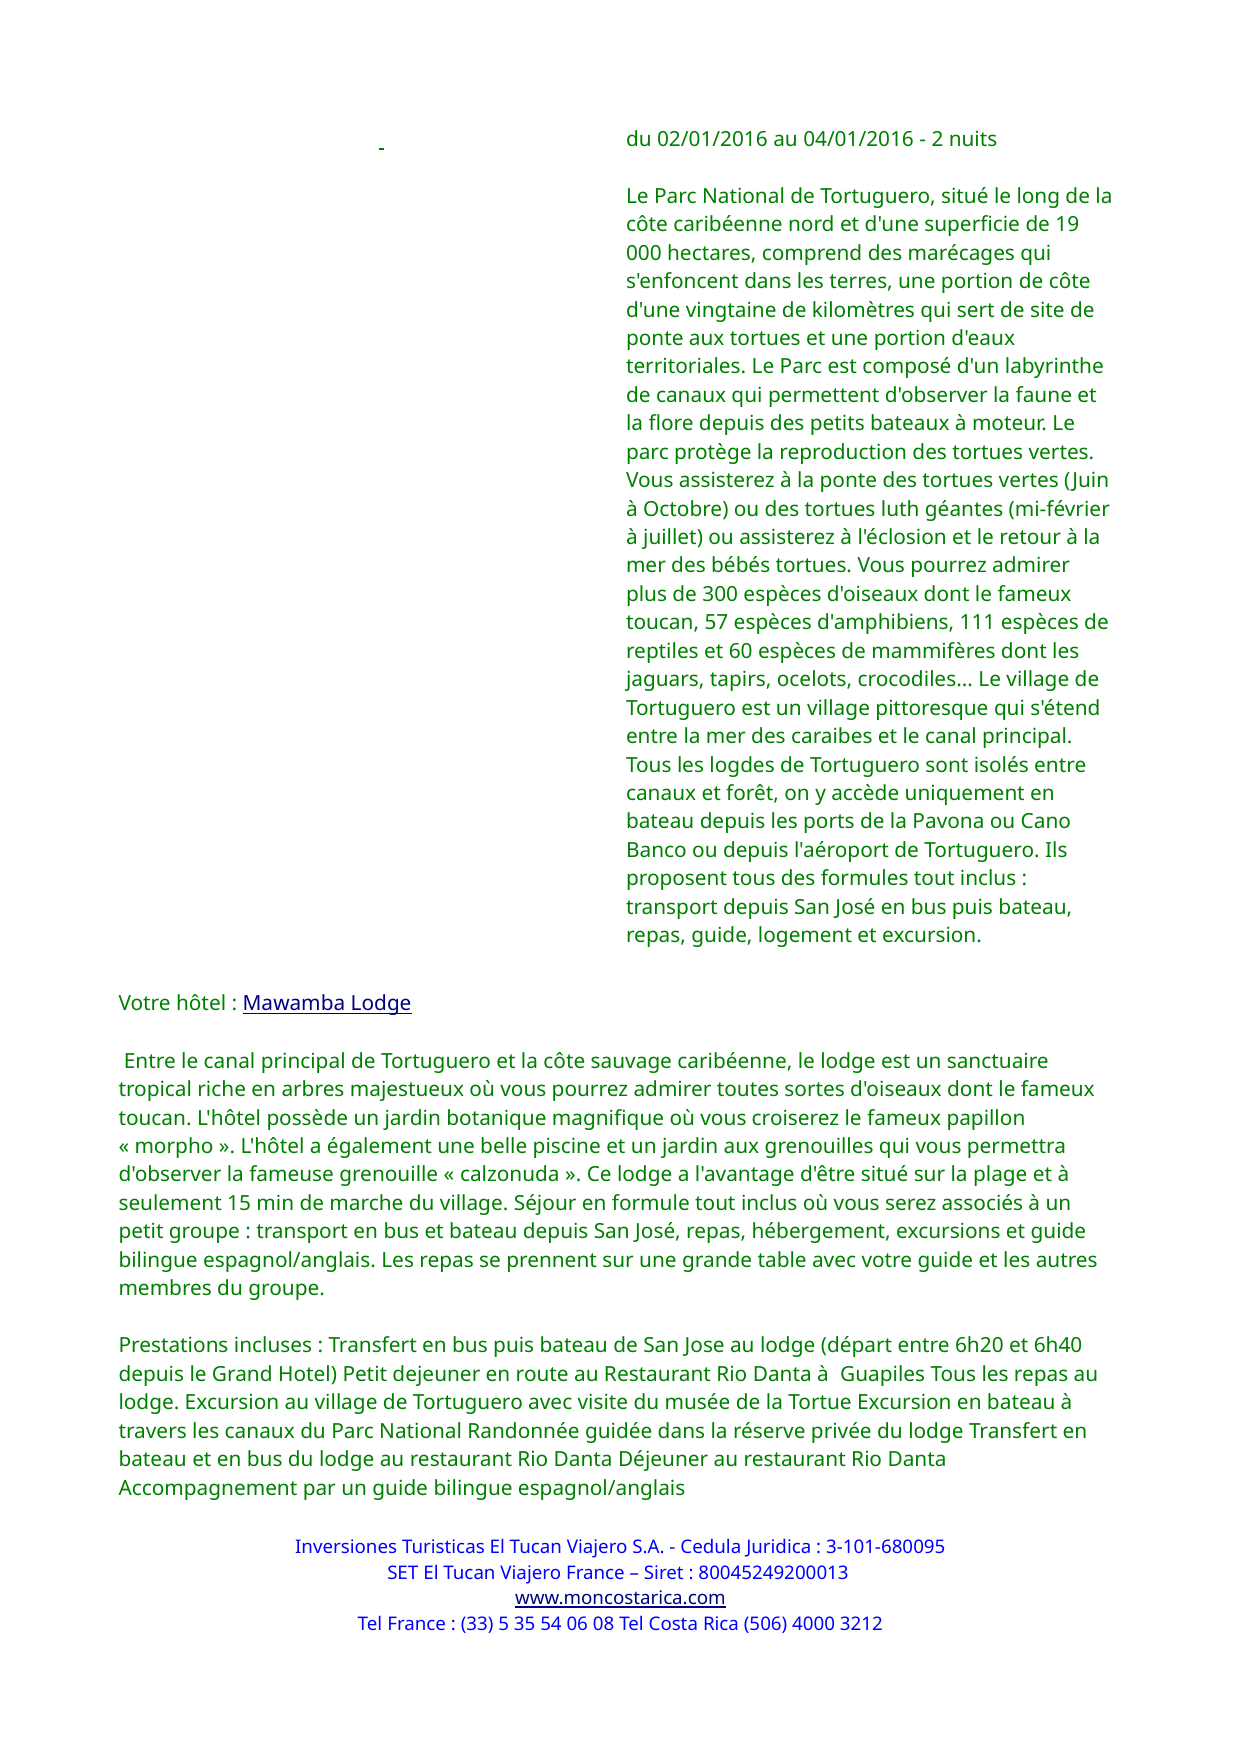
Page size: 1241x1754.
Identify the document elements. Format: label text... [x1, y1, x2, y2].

table_header ETAPE 2 : PARC NATIONAL TORTUGUERO du 02/01/2016 au 04/01/2016 - 2 nuits Le Parc National de Tortuguero, situé le long de la côte caribéenne nord et d'une superficie de 19 000 hectares, comprend des marécages qui s'enfoncent dans les terres, une portion de côte d'une vingtaine de kilomètres qui sert de site de ponte aux tortues et une portion d'eaux territoriales. Le Parc est composé d'un labyrinthe de canaux qui permettent d'observer la faune et la flore depuis des petits bateaux à moteur. Le parc protège la reproduction des tortues vertes. Vous assisterez à la ponte des tortues vertes (Juin à Octobre) ou des tortues luth géantes (mi-février à juillet) ou assisterez à l'éclosion et le retour à la mer des bébés tortues. Vous pourrez admirer plus de 300 espèces d'oiseaux dont le fameux toucan, 57 espèces d'amphibiens, 111 espèces de reptiles et 60 espèces de mammifères dont les jaguars, tapirs, ocelots, crocodiles... Le village de Tortuguero est un village pittoresque qui s'étend entre la mer des caraibes et le canal principal. Tous les logdes de Tortuguero sont isolés entre canaux et forêt, on y accède uniquement en bateau depuis les ports de la Pavona ou Cano Banco ou depuis l'aéroport de Tortuguero. Ils proposent tous des formules tout inclus : transport depuis San José en bus puis bateau, repas, guide, logement et excursion. [620, 118, 1122, 954]
text Entre le canal principal de Tortuguero et la côte sauvage caribéenne, le lodge est un sanctuaire tropical riche en arbres majestueux où vous pourrez admirer toutes sortes d'oiseaux dont le fameux toucan. L'hôtel possède un jardin botanique magnifique où vous croiserez le fameux papillon « morpho ». L'hôtel a également une belle piscine et un jardin aux grenouilles qui vous permettra d'observer la fameuse grenouille « calzonuda ». Ce lodge a l'avantage d'être situé sur la plage et à seulement 15 min de marche du village. Séjour en formule tout inclus où vous serez associés à un petit groupe : transport en bus et bateau depuis San José, repas, hébergement, excursions et guide bilingue espagnol/anglais. Les repas se prennent sur une grande table avec votre guide et les autres membres du groupe. [118, 1046, 1122, 1302]
text Votre hôtel : Mawamba Lodge [118, 988, 1122, 1017]
table_header [118, 118, 620, 954]
text Prestations incluses : Transfert en bus puis bateau de San Jose au lodge (départ entre 6h20 et 6h40 depuis le Grand Hotel) Petit dejeuner en route au Restaurant Rio Danta à Guapiles Tous les repas au lodge. Excursion au village de Tortuguero avec visite du musée de la Tortue Excursion en bateau à travers les canaux du Parc National Randonnée guidée dans la réserve privée du lodge Transfert en bateau et en bus du lodge au restaurant Rio Danta Déjeuner au restaurant Rio Danta Accompagnement par un guide bilingue espagnol/anglais [118, 1330, 1122, 1501]
